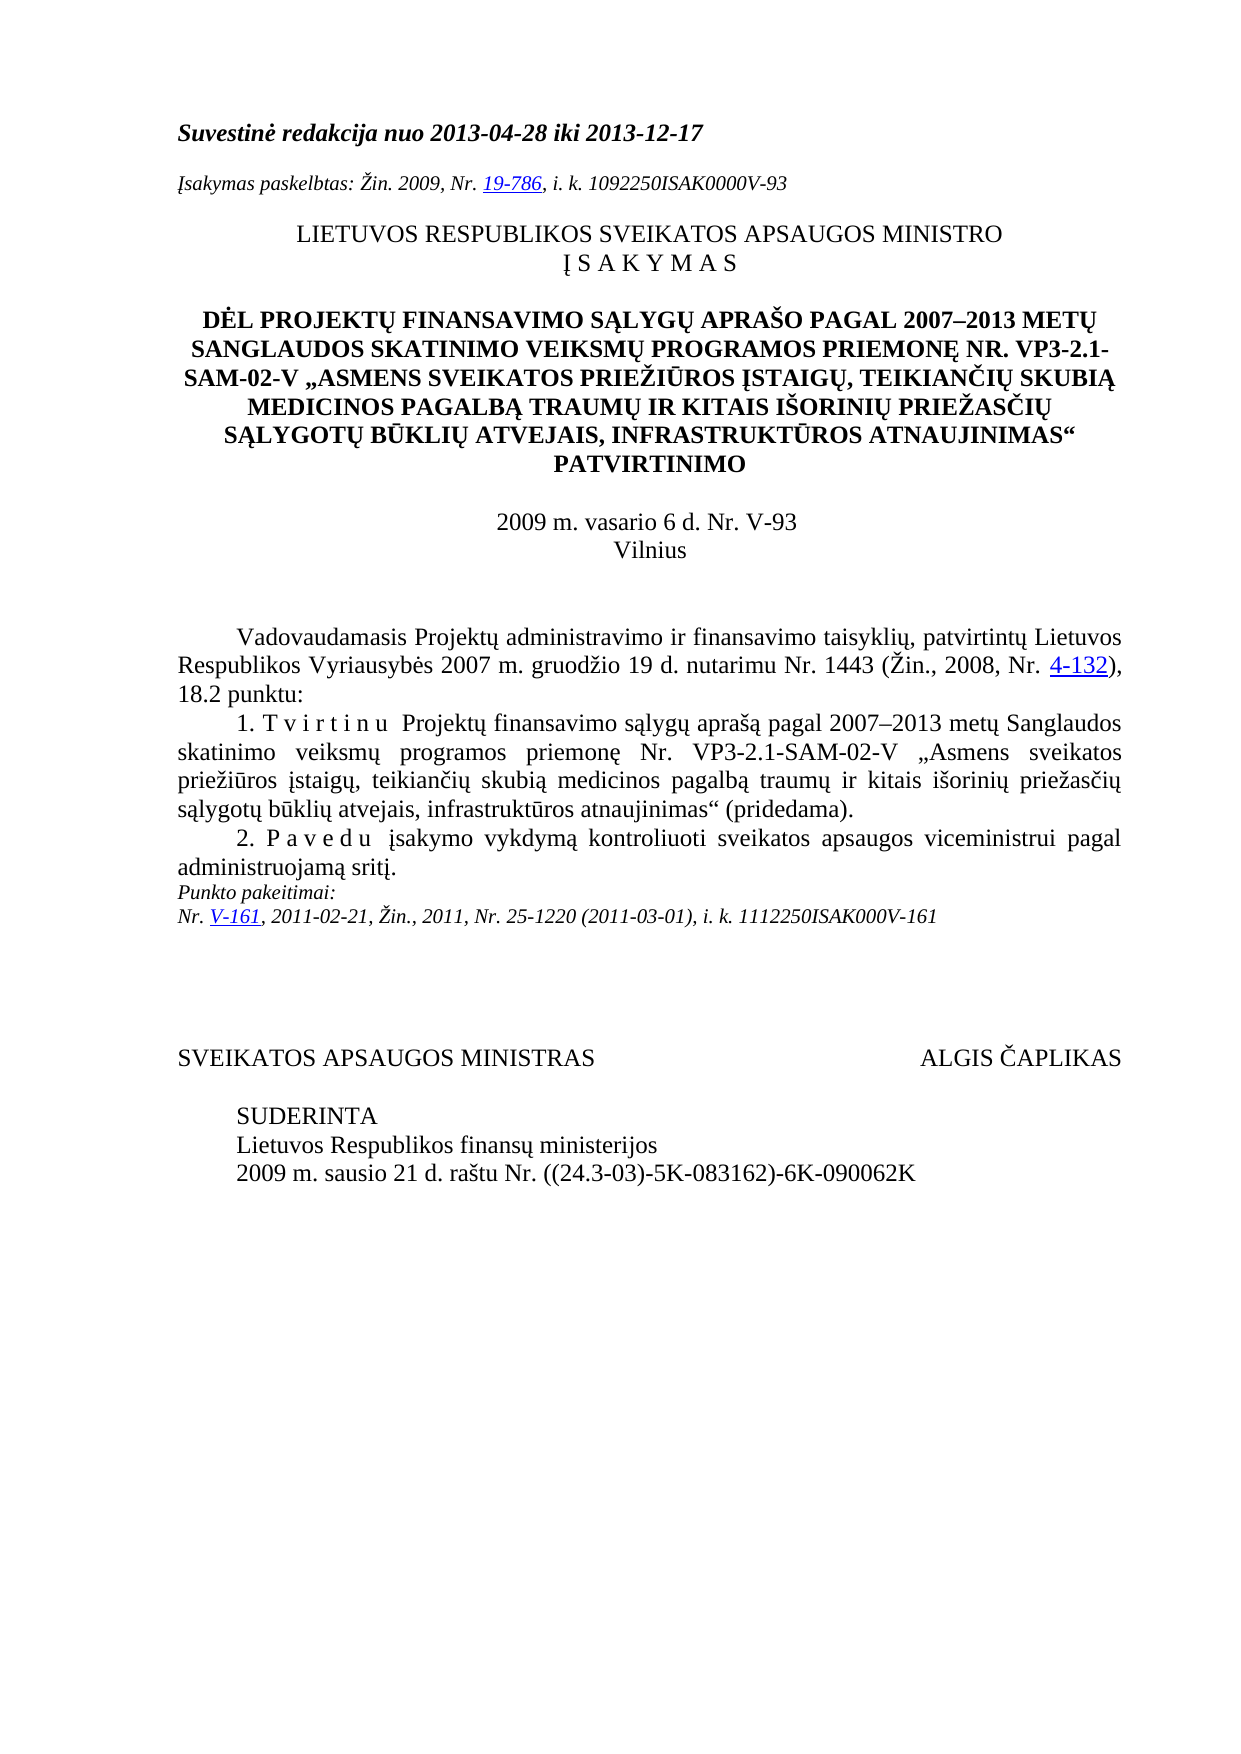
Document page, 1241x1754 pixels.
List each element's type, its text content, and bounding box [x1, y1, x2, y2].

text Vilnius [177, 535, 1122, 564]
text Lietuvos Respublikos finansų ministerijos [236, 1130, 1122, 1158]
text LIETUVOS RESPUBLIKOS SVEIKATOS APSAUGOS MINISTRO [177, 219, 1122, 248]
text 2009 m. vasario 6 d. Nr. V-93 [177, 507, 1122, 535]
text 2009 m. sausio 21 d. raštu Nr. ((24.3-03)-5K-083162)-6K-090062K [236, 1158, 1122, 1187]
text Suvestinė redakcija nuo 2013-04-28 iki 2013-12-17 [177, 118, 1122, 147]
text SUDERINTA [236, 1101, 1122, 1130]
text Vadovaudamasis Projektų administravimo ir finansavimo taisyklių, patvirtintų Lietuvos Respublikos Vyriausybės 2007 m. gruodžio 19 d. nutarimu Nr. 1443 (Žin., 2008, Nr. 4-132), 18.2 punktu: [177, 622, 1122, 708]
text 1. Tvirtinu Projektų finansavimo sąlygų aprašą pagal 2007–2013 metų Sanglaudos skatinimo veiksmų programos priemonę Nr. VP3-2.1-SAM-02-V „Asmens sveikatos priežiūros įstaigų, teikiančių skubią medicinos pagalbą traumų ir kitais išorinių priežasčių sąlygotų būklių atvejais, infrastruktūros atnaujinimas“ (pridedama). [177, 708, 1122, 823]
text Punkto pakeitimai: [177, 880, 1122, 904]
text DĖL PROJEKTŲ FINANSAVIMO SĄLYGŲ APRAŠO PAGAL 2007–2013 METŲ SANGLAUDOS SKATINIMO VEIKSMŲ PROGRAMOS PRIEMONĘ NR. VP3-2.1-SAM-02-V „ASMENS SVEIKATOS PRIEŽIŪROS ĮSTAIGŲ, TEIKIANČIŲ SKUBIĄ MEDICINOS PAGALBĄ TRAUMŲ IR KITAIS IŠORINIŲ PRIEŽASČIŲ SĄLYGOTŲ BŪKLIŲ ATVEJAIS, INFRASTRUKTŪROS ATNAUJINIMAS“ PATVIRTINIMO [177, 305, 1122, 478]
text SVEIKATOS APSAUGOS MINISTRAS ALGIS ČAPLIKAS [177, 1043, 1122, 1072]
text ĮSAKYMAS [177, 248, 1122, 277]
text 2. Pavedu įsakymo vykdymą kontroliuoti sveikatos apsaugos viceministrui pagal administruojamą sritį. [177, 823, 1122, 880]
text Nr. V-161, 2011-02-21, Žin., 2011, Nr. 25-1220 (2011-03-01), i. k. 1112250ISAK000V-161 [177, 904, 1122, 928]
text Įsakymas paskelbtas: Žin. 2009, Nr. 19-786, i. k. 1092250ISAK0000V-93 [177, 171, 1122, 195]
